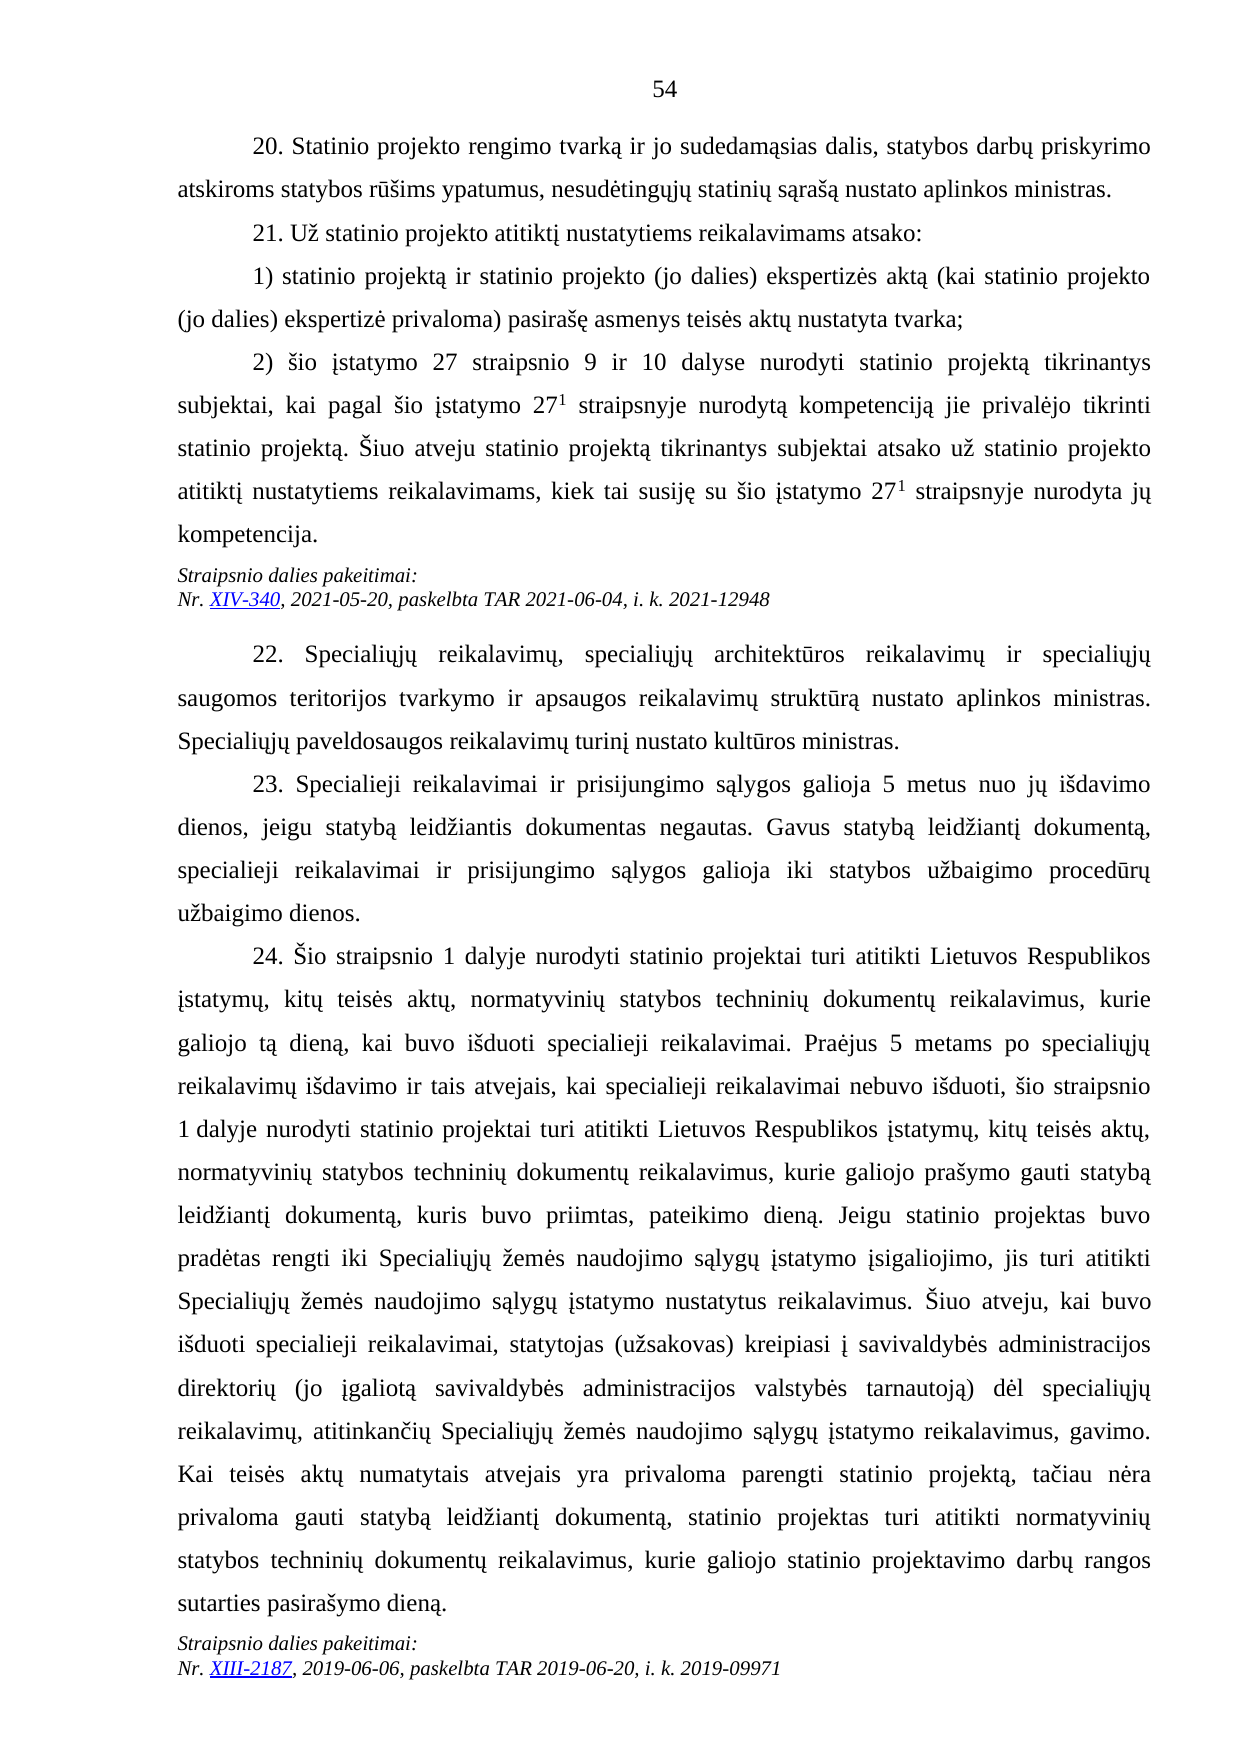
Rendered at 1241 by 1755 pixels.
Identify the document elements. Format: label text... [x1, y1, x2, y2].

text Straipsnio dalies pakeitimai: [177, 563, 1152, 587]
text 24. Šio straipsnio 1 dalyje nurodyti statinio projektai turi atitikti Lietuvos Respublikos įstatymų, kitų teisės aktų, normatyvinių statybos techninių dokumentų reikalavimus, kurie galiojo tą dieną, kai buvo išduoti specialieji reikalavimai. Praėjus 5 metams po specialiųjų reikalavimų išdavimo ir tais atvejais, kai specialieji reikalavimai nebuvo išduoti, šio straipsnio 1 dalyje nurodyti statinio projektai turi atitikti Lietuvos Respublikos įstatymų, kitų teisės aktų, normatyvinių statybos techninių dokumentų reikalavimus, kurie galiojo prašymo gauti statybą leidžiantį dokumentą, kuris buvo priimtas, pateikimo dieną. Jeigu statinio projektas buvo pradėtas rengti iki Specialiųjų žemės naudojimo sąlygų įstatymo įsigaliojimo, jis turi atitikti Specialiųjų žemės naudojimo sąlygų įstatymo nustatytus reikalavimus. Šiuo atveju, kai buvo išduoti specialieji reikalavimai, statytojas (užsakovas) kreipiasi į savivaldybės administracijos direktorių (jo įgaliotą savivaldybės administracijos valstybės tarnautoją) dėl specialiųjų reikalavimų, atitinkančių Specialiųjų žemės naudojimo sąlygų įstatymo reikalavimus, gavimo. Kai teisės aktų numatytais atvejais yra privaloma parengti statinio projektą, tačiau nėra privaloma gauti statybą leidžiantį dokumentą, statinio projektas turi atitikti normatyvinių statybos techninių dokumentų reikalavimus, kurie galiojo statinio projektavimo darbų rangos sutarties pasirašymo dieną. [177, 941, 1152, 1617]
text Nr. XIII-2187, 2019-06-06, paskelbta TAR 2019-06-20, i. k. 2019-09971 [177, 1655, 1152, 1679]
text 22. Specialiųjų reikalavimų, specialiųjų architektūros reikalavimų ir specialiųjų saugomos teritorijos tvarkymo ir apsaugos reikalavimų struktūrą nustato aplinkos ministras. Specialiųjų paveldosaugos reikalavimų turinį nustato kultūros ministras. [177, 639, 1152, 754]
text Straipsnio dalies pakeitimai: [177, 1631, 1152, 1655]
text 20. Statinio projekto rengimo tvarką ir jo sudedamąsias dalis, statybos darbų priskyrimo atskiroms statybos rūšims ypatumus, nesudėtingųjų statinių sąrašą nustato aplinkos ministras. [177, 131, 1152, 203]
text 1) statinio projektą ir statinio projekto (jo dalies) ekspertizės aktą (kai statinio projekto (jo dalies) ekspertizė privaloma) pasirašę asmenys teisės aktų nustatyta tvarka; [177, 261, 1152, 333]
text 21. Už statinio projekto atitiktį nustatytiems reikalavimams atsako: [177, 218, 1152, 246]
text 2) šio įstatymo 27 straipsnio 9 ir 10 dalyse nurodyti statinio projektą tikrinantys subjektai, kai pagal šio įstatymo 271 straipsnyje nurodytą kompetenciją jie privalėjo tikrinti statinio projektą. Šiuo atveju statinio projektą tikrinantys subjektai atsako už statinio projekto atitiktį nustatytiems reikalavimams, kiek tai susiję su šio įstatymo 271 straipsnyje nurodyta jų kompetencija. [177, 347, 1152, 548]
text 23. Specialieji reikalavimai ir prisijungimo sąlygos galioja 5 metus nuo jų išdavimo dienos, jeigu statybą leidžiantis dokumentas negautas. Gavus statybą leidžiantį dokumentą, specialieji reikalavimai ir prisijungimo sąlygos galioja iki statybos užbaigimo procedūrų užbaigimo dienos. [177, 769, 1152, 927]
text Nr. XIV-340, 2021-05-20, paskelbta TAR 2021-06-04, i. k. 2021-12948 [177, 587, 1152, 611]
